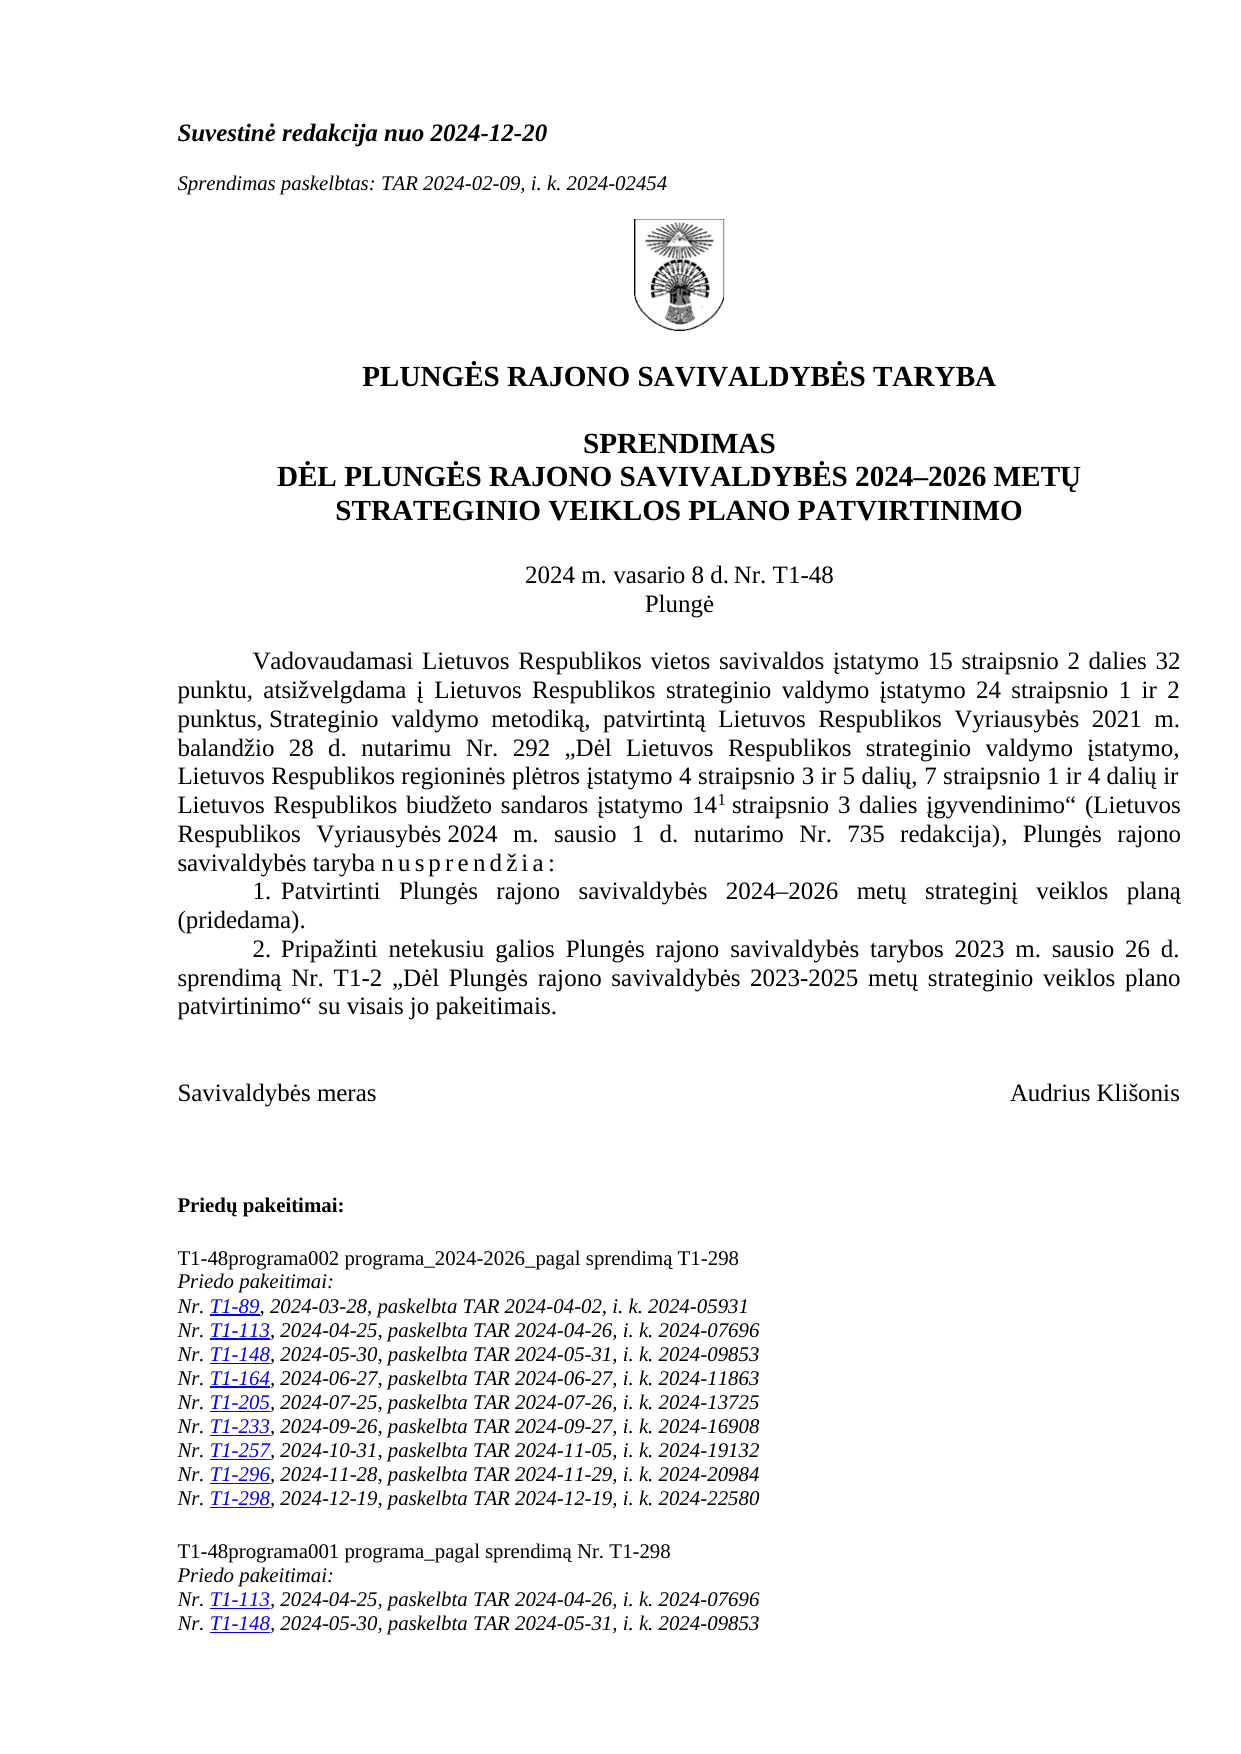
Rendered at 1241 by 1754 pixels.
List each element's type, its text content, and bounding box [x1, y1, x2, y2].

text Suvestinė redakcija nuo 2024-12-20 [177, 118, 1181, 147]
text Nr. T1-233, 2024-09-26, paskelbta TAR 2024-09-27, i. k. 2024-16908 [177, 1414, 1181, 1438]
text Nr. T1-148, 2024-05-30, paskelbta TAR 2024-05-31, i. k. 2024-09853 [177, 1342, 1181, 1366]
text Nr. T1-113, 2024-04-25, paskelbta TAR 2024-04-26, i. k. 2024-07696 [177, 1318, 1181, 1342]
text Vadovaudamasi Lietuvos Respublikos vietos savivaldos įstatymo 15 straipsnio 2 dalies 32 punktu, atsižvelgdama į Lietuvos Respublikos strateginio valdymo įstatymo 24 straipsnio 1 ir 2 punktus, Strateginio valdymo metodiką, patvirtintą Lietuvos Respublikos Vyriausybės 2021 m. balandžio 28 d. nutarimu Nr. 292 „Dėl Lietuvos Respublikos strateginio valdymo įstatymo, Lietuvos Respublikos regioninės plėtros įstatymo 4 straipsnio 3 ir 5 dalių, 7 straipsnio 1 ir 4 dalių ir Lietuvos Respublikos biudžeto sandaros įstatymo 141 straipsnio 3 dalies įgyvendinimo“ (Lietuvos Respublikos Vyriausybės 2024 m. sausio 1 d. nutarimo Nr. 735 redakcija), Plungės rajono savivaldybės taryba nusprendžia: [177, 646, 1181, 876]
text Nr. T1-164, 2024-06-27, paskelbta TAR 2024-06-27, i. k. 2024-11863 [177, 1366, 1181, 1390]
text Priedų pakeitimai: [177, 1193, 1181, 1217]
text 2024 m. vasario 8 d. Nr. T1-48 [177, 560, 1181, 589]
text T1-48programa001 programa_pagal sprendimą Nr. T1-298 [177, 1539, 1181, 1563]
text Nr. T1-296, 2024-11-28, paskelbta TAR 2024-11-29, i. k. 2024-20984 [177, 1462, 1181, 1486]
text 2. Pripažinti netekusiu galios Plungės rajono savivaldybės tarybos 2023 m. sausio 26 d. sprendimą Nr. T1-2 „Dėl Plungės rajono savivaldybės 2023-2025 metų strateginio veiklos plano patvirtinimo“ su visais jo pakeitimais. [177, 934, 1181, 1020]
text Plungė [177, 589, 1181, 618]
text Savivaldybės meras Audrius Klišonis [177, 1078, 1181, 1106]
text DĖL PLUNGĖS RAJONO SAVIVALDYBĖS 2024–2026 METŲ STRATEGINIO VEIKLOS PLANO PATVIRTINIMO [177, 459, 1181, 527]
text Nr. T1-89, 2024-03-28, paskelbta TAR 2024-04-02, i. k. 2024-05931 [177, 1293, 1181, 1318]
text Nr. T1-113, 2024-04-25, paskelbta TAR 2024-04-26, i. k. 2024-07696 [177, 1587, 1181, 1611]
text Nr. T1-148, 2024-05-30, paskelbta TAR 2024-05-31, i. k. 2024-09853 [177, 1611, 1181, 1635]
text PLUNGĖS RAJONO SAVIVALDYBĖS TARYBA [177, 359, 1181, 392]
text Nr. T1-298, 2024-12-19, paskelbta TAR 2024-12-19, i. k. 2024-22580 [177, 1486, 1181, 1510]
text Priedo pakeitimai: [177, 1269, 1181, 1293]
text T1-48programa002 programa_2024-2026_pagal sprendimą T1-298 [177, 1245, 1181, 1269]
text Nr. T1-257, 2024-10-31, paskelbta TAR 2024-11-05, i. k. 2024-19132 [177, 1438, 1181, 1462]
text Sprendimas paskelbtas: TAR 2024-02-09, i. k. 2024-02454 [177, 171, 1181, 195]
text Priedo pakeitimai: [177, 1563, 1181, 1587]
text SPRENDIMAS [177, 426, 1181, 459]
text 1. Patvirtinti Plungės rajono savivaldybės 2024–2026 metų strateginį veiklos planą (pridedama). [177, 876, 1181, 934]
text Nr. T1-205, 2024-07-25, paskelbta TAR 2024-07-26, i. k. 2024-13725 [177, 1390, 1181, 1414]
